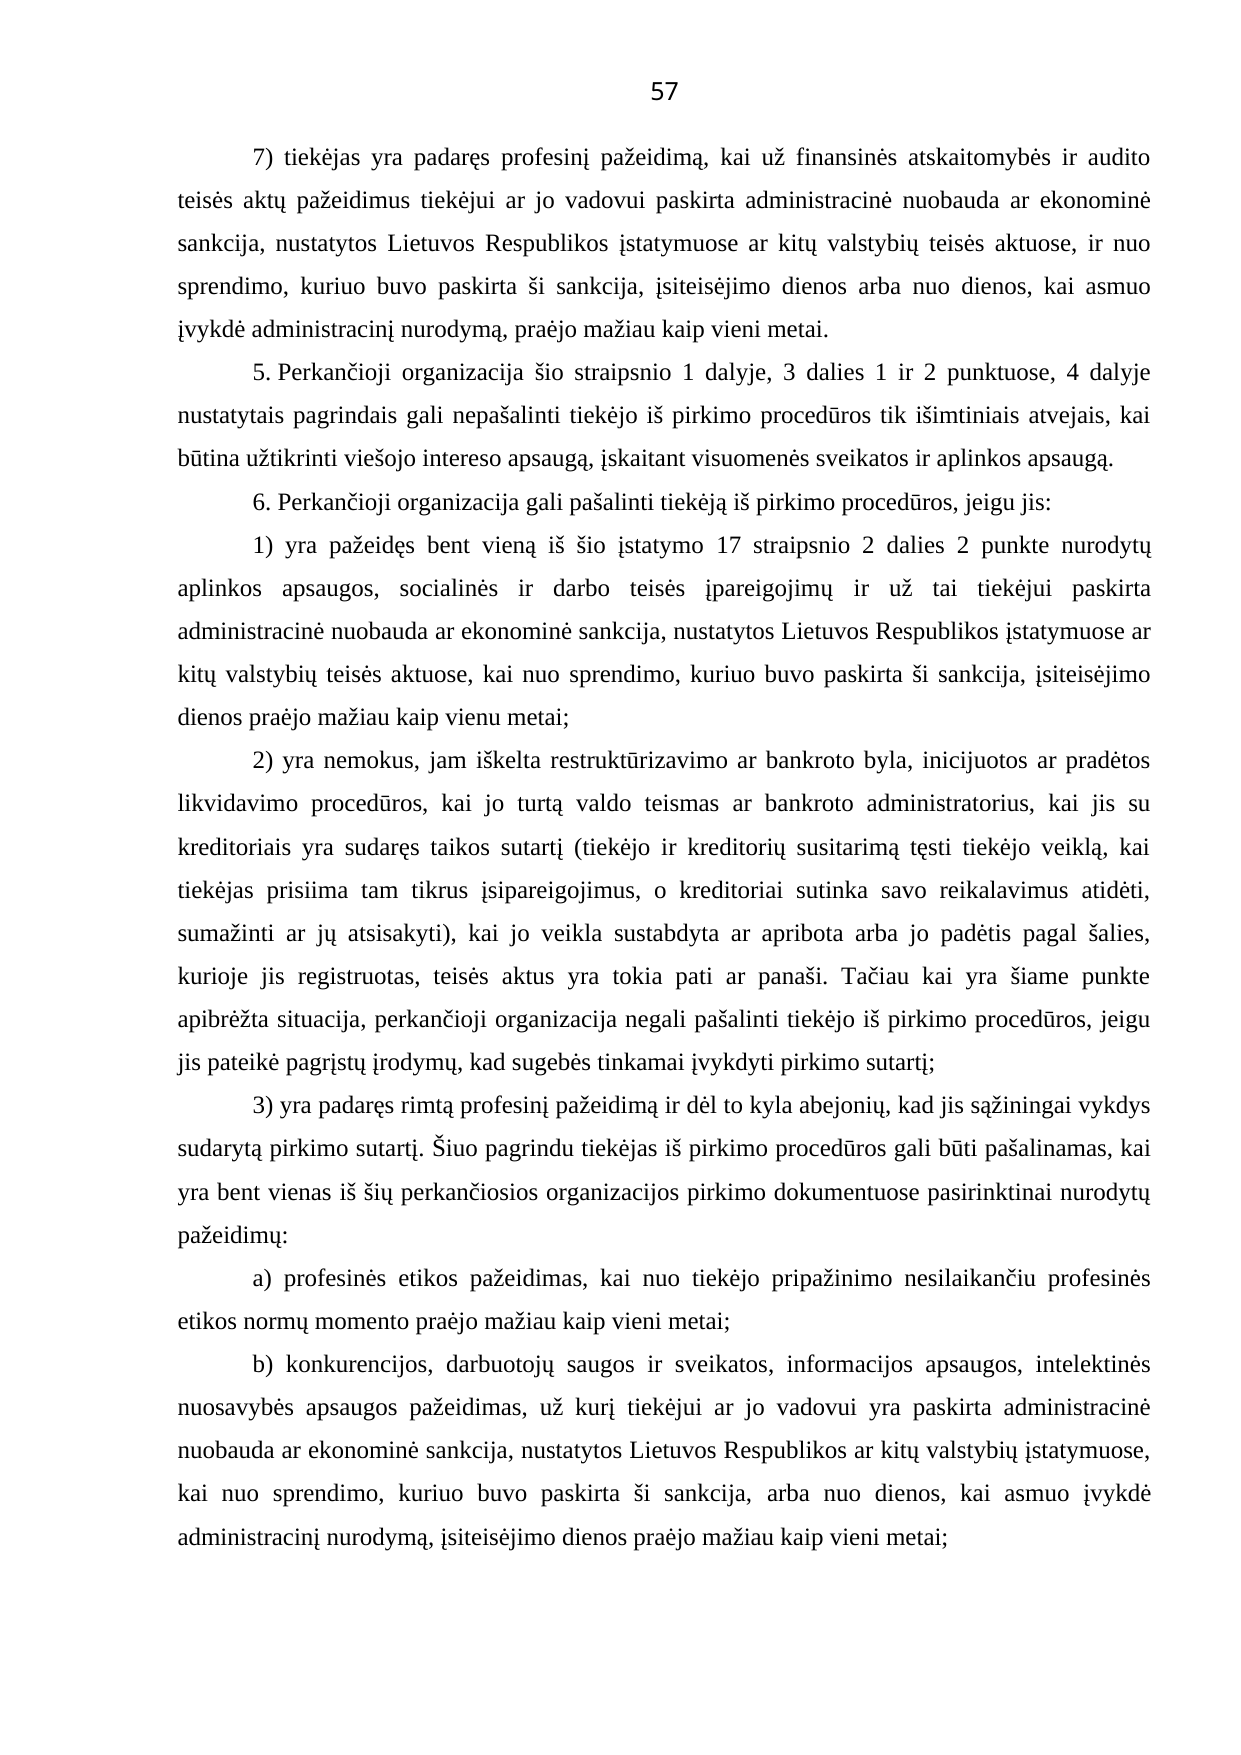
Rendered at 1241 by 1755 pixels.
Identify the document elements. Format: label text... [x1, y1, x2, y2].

text 3) yra padaręs rimtą profesinį pažeidimą ir dėl to kyla abejonių, kad jis sąžiningai vykdys sudarytą pirkimo sutartį. Šiuo pagrindu tiekėjas iš pirkimo procedūros gali būti pašalinamas, kai yra bent vienas iš šių perkančiosios organizacijos pirkimo dokumentuose pasirinktinai nurodytų pažeidimų: [177, 1090, 1152, 1248]
text b) konkurencijos, darbuotojų saugos ir sveikatos, informacijos apsaugos, intelektinės nuosavybės apsaugos pažeidimas, už kurį tiekėjui ar jo vadovui yra paskirta administracinė nuobauda ar ekonominė sankcija, nustatytos Lietuvos Respublikos ar kitų valstybių įstatymuose, kai nuo sprendimo, kuriuo buvo paskirta ši sankcija, arba nuo dienos, kai asmuo įvykdė administracinį nurodymą, įsiteisėjimo dienos praėjo mažiau kaip vieni metai; [177, 1349, 1152, 1550]
text 6. Perkančioji organizacija gali pašalinti tiekėją iš pirkimo procedūros, jeigu jis: [177, 487, 1152, 515]
text 7) tiekėjas yra padaręs profesinį pažeidimą, kai už finansinės atskaitomybės ir audito teisės aktų pažeidimus tiekėjui ar jo vadovui paskirta administracinė nuobauda ar ekonominė sankcija, nustatytos Lietuvos Respublikos įstatymuose ar kitų valstybių teisės aktuose, ir nuo sprendimo, kuriuo buvo paskirta ši sankcija, įsiteisėjimo dienos arba nuo dienos, kai asmuo įvykdė administracinį nurodymą, praėjo mažiau kaip vieni metai. [177, 142, 1152, 343]
text 2) yra nemokus, jam iškelta restruktūrizavimo ar bankroto byla, inicijuotos ar pradėtos likvidavimo procedūros, kai jo turtą valdo teismas ar bankroto administratorius, kai jis su kreditoriais yra sudaręs taikos sutartį (tiekėjo ir kreditorių susitarimą tęsti tiekėjo veiklą, kai tiekėjas prisiima tam tikrus įsipareigojimus, o kreditoriai sutinka savo reikalavimus atidėti, sumažinti ar jų atsisakyti), kai jo veikla sustabdyta ar apribota arba jo padėtis pagal šalies, kurioje jis registruotas, teisės aktus yra tokia pati ar panaši. Tačiau kai yra šiame punkte apibrėžta situacija, perkančioji organizacija negali pašalinti tiekėjo iš pirkimo procedūros, jeigu jis pateikė pagrįstų įrodymų, kad sugebės tinkamai įvykdyti pirkimo sutartį; [177, 745, 1152, 1076]
text 5. Perkančioji organizacija šio straipsnio 1 dalyje, 3 dalies 1 ir 2 punktuose, 4 dalyje nustatytais pagrindais gali nepašalinti tiekėjo iš pirkimo procedūros tik išimtiniais atvejais, kai būtina užtikrinti viešojo intereso apsaugą, įskaitant visuomenės sveikatos ir aplinkos apsaugą. [177, 357, 1152, 472]
text 1) yra pažeidęs bent vieną iš šio įstatymo 17 straipsnio 2 dalies 2 punkte nurodytų aplinkos apsaugos, socialinės ir darbo teisės įpareigojimų ir už tai tiekėjui paskirta administracinė nuobauda ar ekonominė sankcija, nustatytos Lietuvos Respublikos įstatymuose ar kitų valstybių teisės aktuose, kai nuo sprendimo, kuriuo buvo paskirta ši sankcija, įsiteisėjimo dienos praėjo mažiau kaip vienu metai; [177, 530, 1152, 731]
text a) profesinės etikos pažeidimas, kai nuo tiekėjo pripažinimo nesilaikančiu profesinės etikos normų momento praėjo mažiau kaip vieni metai; [177, 1263, 1152, 1335]
